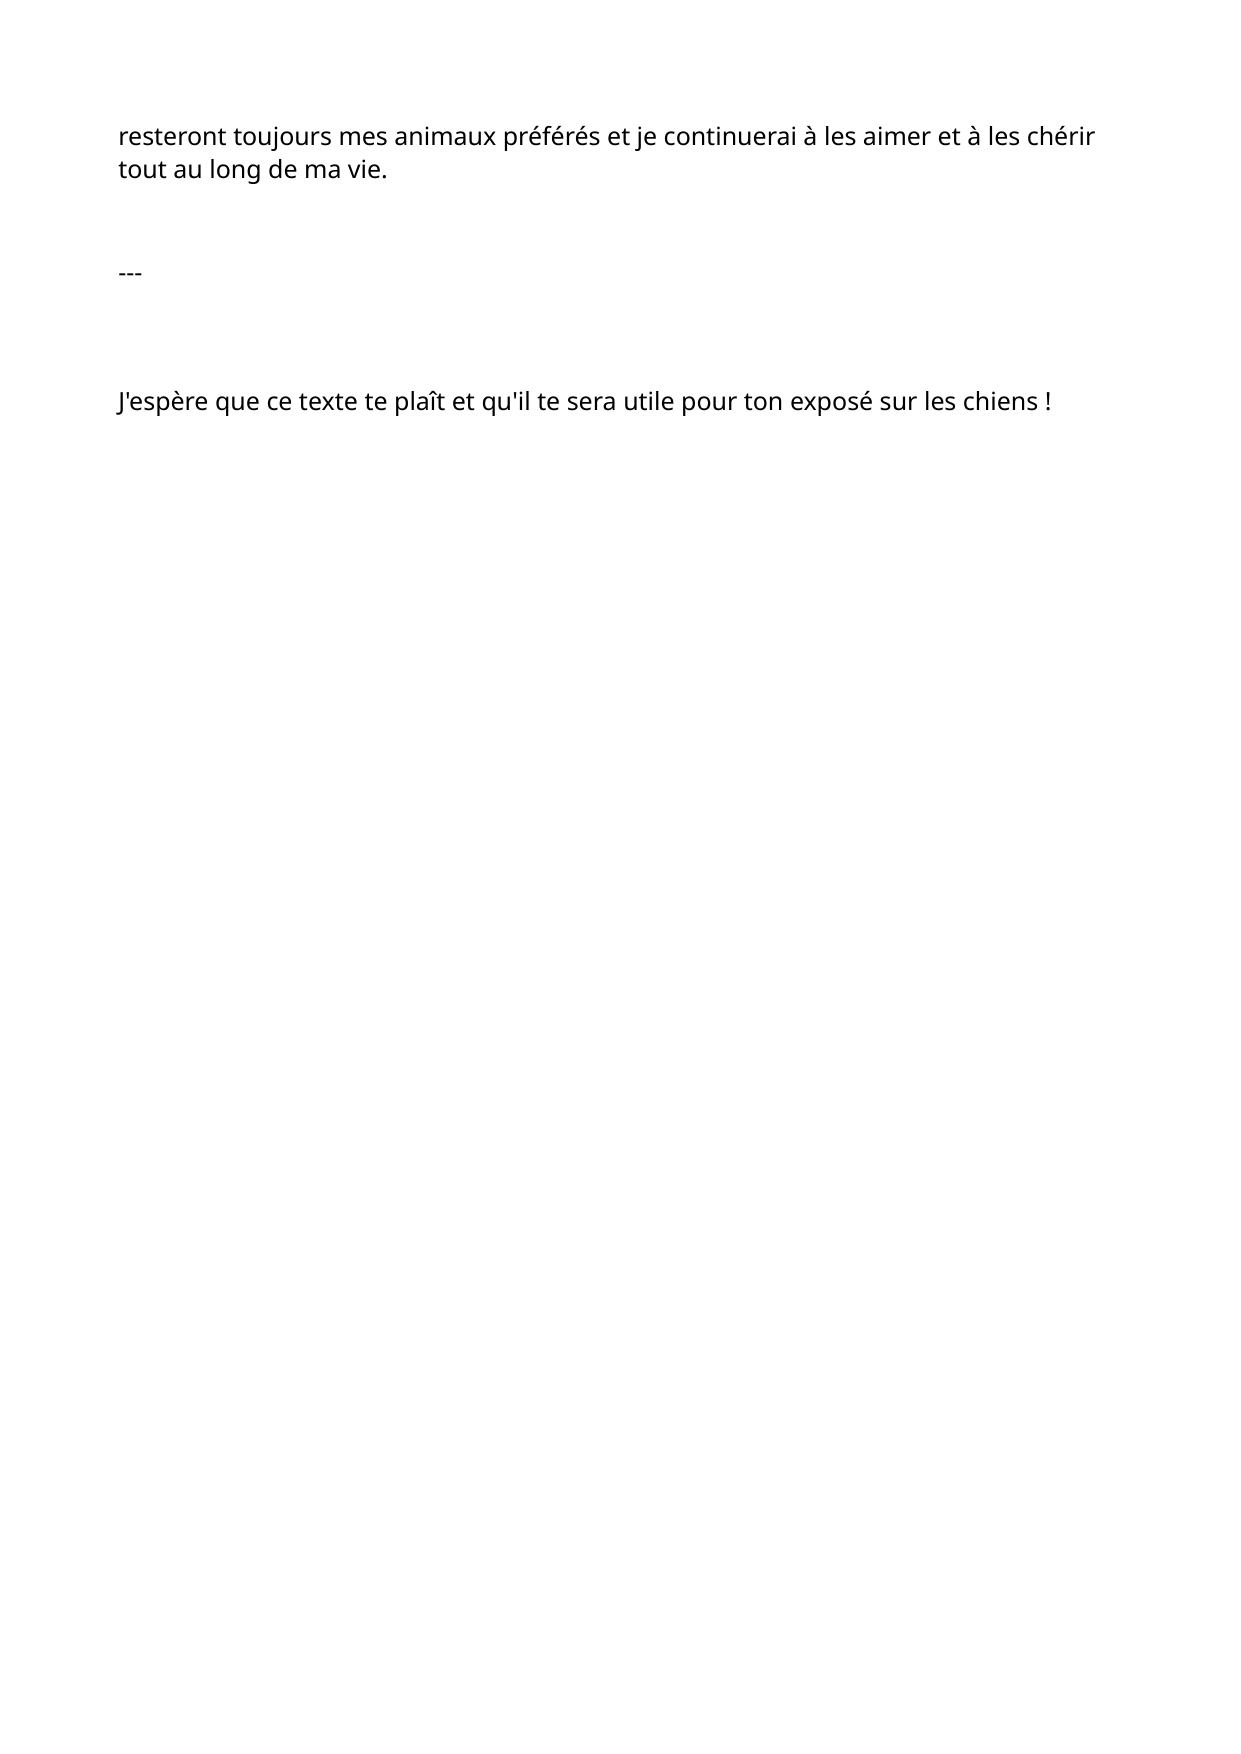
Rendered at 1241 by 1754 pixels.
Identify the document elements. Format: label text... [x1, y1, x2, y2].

text J'espère que ce texte te plaît et qu'il te sera utile pour ton exposé sur les chiens ! [118, 357, 1122, 425]
text --- [118, 254, 1122, 288]
text resteront toujours mes animaux préférés et je continuerai à les aimer et à les chérir tout au long de ma vie. [118, 118, 1122, 186]
